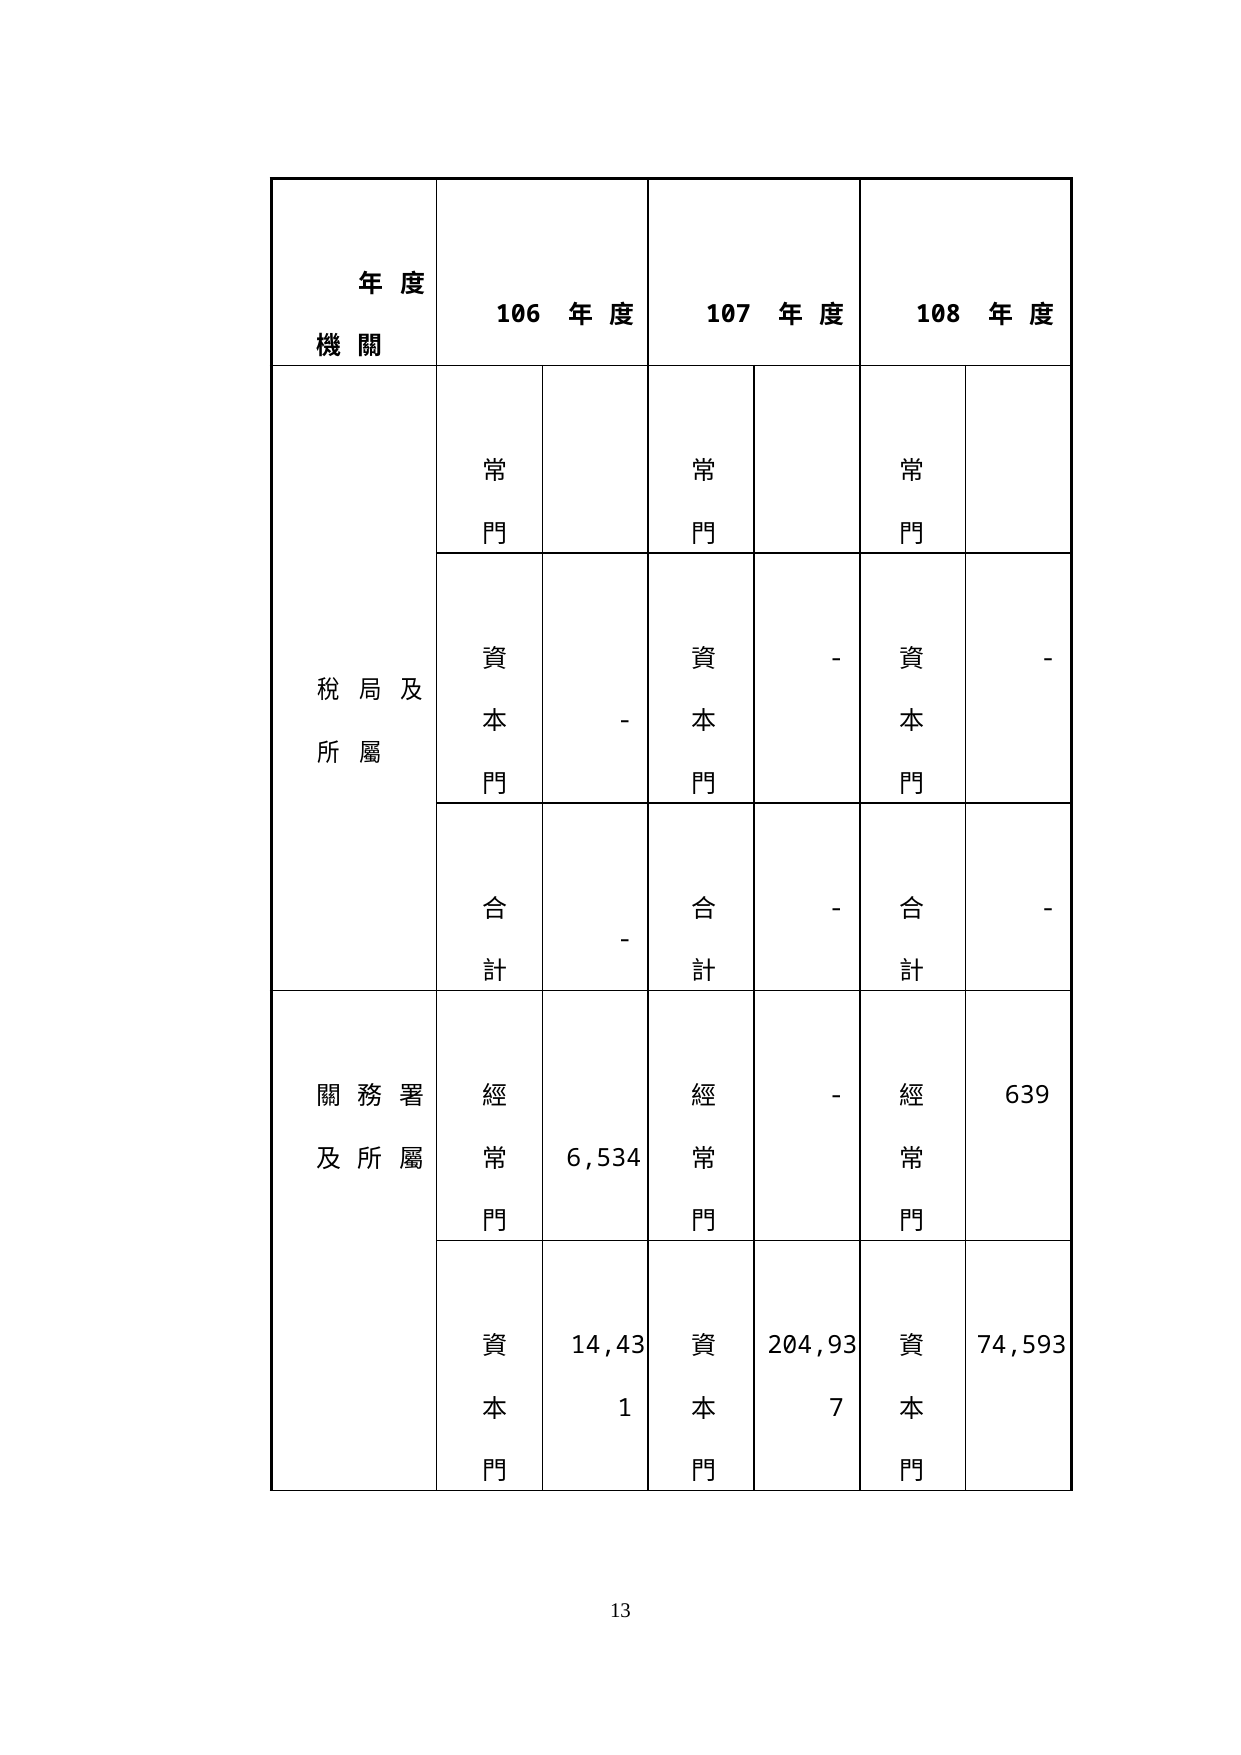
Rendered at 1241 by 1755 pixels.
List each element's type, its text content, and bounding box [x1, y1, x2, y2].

table_cell 資本門 [649, 1241, 753, 1490]
table_cell 合計 [861, 804, 965, 990]
table_cell 資本門 [649, 554, 753, 802]
table_cell 14,431 [543, 1241, 647, 1490]
table_cell 經常門 [649, 991, 753, 1240]
table_cell 關務署及所屬 [273, 991, 436, 1490]
table_cell 常門 [649, 366, 753, 552]
table_cell 合計 [649, 804, 753, 990]
table_cell 稅局及所屬 [273, 366, 436, 990]
table_header 108年度 [861, 180, 1070, 365]
table_cell 639 [966, 991, 1070, 1240]
table_cell - [543, 554, 647, 802]
table_cell 經常門 [861, 991, 965, 1240]
table_cell - [755, 991, 859, 1240]
table_cell - [755, 554, 859, 802]
table_header 107年度 [649, 180, 859, 365]
table_cell 資本門 [861, 1241, 965, 1490]
table_cell 204,937 [755, 1241, 859, 1490]
table_header 106年度 [437, 180, 647, 365]
table_cell 74,593 [966, 1241, 1070, 1490]
table_cell - [755, 366, 859, 552]
table_cell - [543, 366, 647, 552]
table_cell 6,534 [543, 991, 647, 1240]
table_cell 合計 [437, 804, 542, 990]
table_cell - [966, 804, 1070, 990]
table_cell 資本門 [437, 1241, 542, 1490]
table_cell 常門 [861, 366, 965, 552]
table_cell - [966, 366, 1070, 552]
table_cell 資本門 [437, 554, 542, 802]
table_cell 資本門 [861, 554, 965, 802]
table_cell - [966, 554, 1070, 802]
table_cell - [543, 804, 647, 990]
table_cell 常門 [437, 366, 542, 552]
table_header 年度 機關 [273, 180, 436, 365]
table_cell - [755, 804, 859, 990]
table_cell 經常門 [437, 991, 542, 1240]
